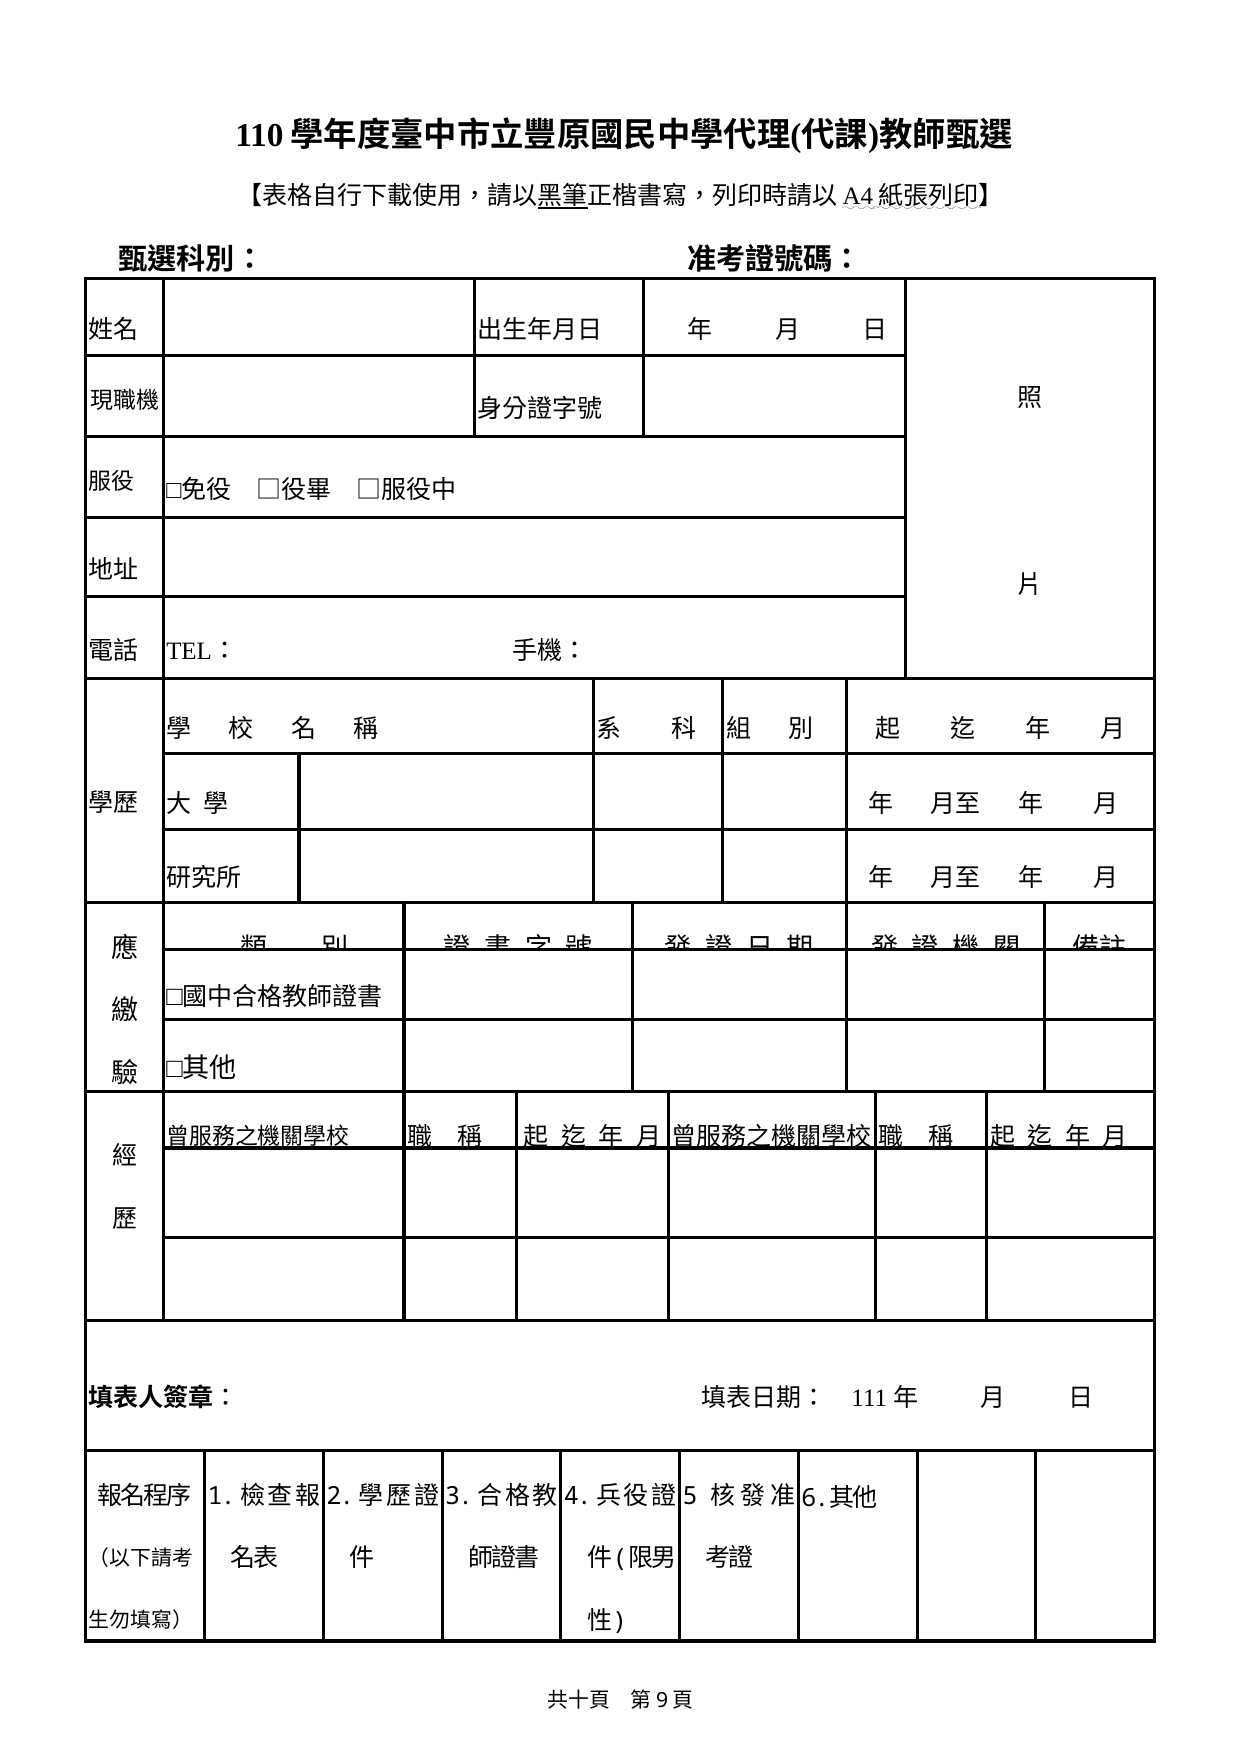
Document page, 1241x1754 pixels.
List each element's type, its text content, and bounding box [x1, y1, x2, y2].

table_cell □其他 [165, 1021, 402, 1090]
table_cell 年 月至 年 月 [848, 755, 1153, 827]
table_cell [406, 951, 631, 1018]
table_cell 6.其他 [800, 1452, 916, 1639]
table_cell 證 書 字 號 [406, 904, 631, 947]
table_cell [518, 1150, 667, 1236]
table_cell [301, 831, 592, 901]
table_cell 報名程序 （以下請考生勿填寫） [87, 1452, 203, 1639]
table_cell [406, 1239, 515, 1319]
table_cell 職 稱 [406, 1093, 515, 1146]
table_cell [165, 1150, 402, 1236]
table_header 照 片 [907, 280, 1153, 677]
table_cell [406, 1150, 515, 1236]
table_cell 發 證 日 期 [634, 904, 845, 947]
table_cell [645, 357, 904, 435]
table_cell 組 別 [724, 680, 845, 752]
table_cell [724, 831, 845, 901]
table_cell 現職機關學校 [87, 357, 162, 435]
table_cell [1046, 1021, 1153, 1090]
text 甄選科別： 准考證號碼： [118, 215, 1122, 277]
table_header 姓名 [87, 280, 162, 354]
table_cell 研究所 [165, 831, 297, 901]
table_cell [301, 755, 592, 827]
table_cell [919, 1452, 1034, 1639]
table_cell [634, 951, 845, 1018]
table_header 年 月 日 [645, 280, 904, 354]
table_cell 經 歷 [87, 1093, 162, 1319]
table_cell □免役 □役畢 □服役中 [165, 438, 904, 516]
table_cell [165, 519, 904, 595]
table_cell 2.學歷證件 [325, 1452, 441, 1639]
table_cell 5核發准考證 [681, 1452, 797, 1639]
table_cell [595, 755, 721, 827]
table_cell 年 月至 年 月 [848, 831, 1153, 901]
table_cell [165, 357, 473, 435]
table_cell 曾服務之機關學校 [165, 1093, 402, 1146]
table_cell 3.合格教師證書 [444, 1452, 559, 1639]
table_cell 起 迄 年 月 [848, 680, 1153, 752]
table_cell [848, 951, 1043, 1018]
table_cell [165, 1239, 402, 1319]
table_cell [988, 1239, 1153, 1319]
table_cell [988, 1150, 1153, 1236]
table_cell 4.兵役證件(限男性) [562, 1452, 678, 1639]
table_cell 地址 [87, 519, 162, 595]
text 【表格自行下載使用，請以黑筆正楷書寫，列印時請以A4紙張列印】 [118, 152, 1122, 215]
table_cell [670, 1150, 874, 1236]
table_cell 服役 情形 [87, 438, 162, 516]
table_cell [595, 831, 721, 901]
table_cell [634, 1021, 845, 1090]
table_cell [1046, 951, 1153, 1018]
table_cell 電話 [87, 598, 162, 677]
table_cell [670, 1239, 874, 1319]
table_cell 填表人簽章： 填表日期： 111 年 月 日 [87, 1322, 1153, 1449]
table_cell [877, 1239, 985, 1319]
table_cell 1.檢查報名表 [206, 1452, 322, 1639]
table_cell TEL： 手機： [165, 598, 904, 677]
table_header 出生年月日 [476, 280, 642, 354]
table_cell [877, 1150, 985, 1236]
table_cell 起 迄 年 月 [988, 1093, 1153, 1146]
table_cell 學 校 名 稱 [165, 680, 592, 752]
table_header [165, 280, 473, 354]
table_cell 備註 [1046, 904, 1153, 947]
table_cell 學歷 [87, 680, 162, 901]
table_cell [1037, 1452, 1153, 1639]
table_cell 應 繳 驗 證 件 [87, 904, 162, 1090]
table_cell 身分證字號 [476, 357, 642, 435]
table_cell [406, 1021, 631, 1090]
table_cell [848, 1021, 1043, 1090]
table_cell 職 稱 [877, 1093, 985, 1146]
table_cell 系 科 [595, 680, 721, 752]
table_cell [518, 1239, 667, 1319]
table_cell 類 別 [165, 904, 402, 947]
table_cell [724, 755, 845, 827]
table_cell □國中合格教師證書 [165, 951, 402, 1018]
table_cell 起 迄 年 月 [518, 1093, 667, 1146]
text 110學年度臺中市立豐原國民中學代理(代課)教師甄選 [118, 90, 1122, 152]
table_cell 曾服務之機關學校 [670, 1093, 874, 1146]
table_cell 發 證 機 關 [848, 904, 1043, 947]
table_cell 大 學 [165, 755, 297, 827]
